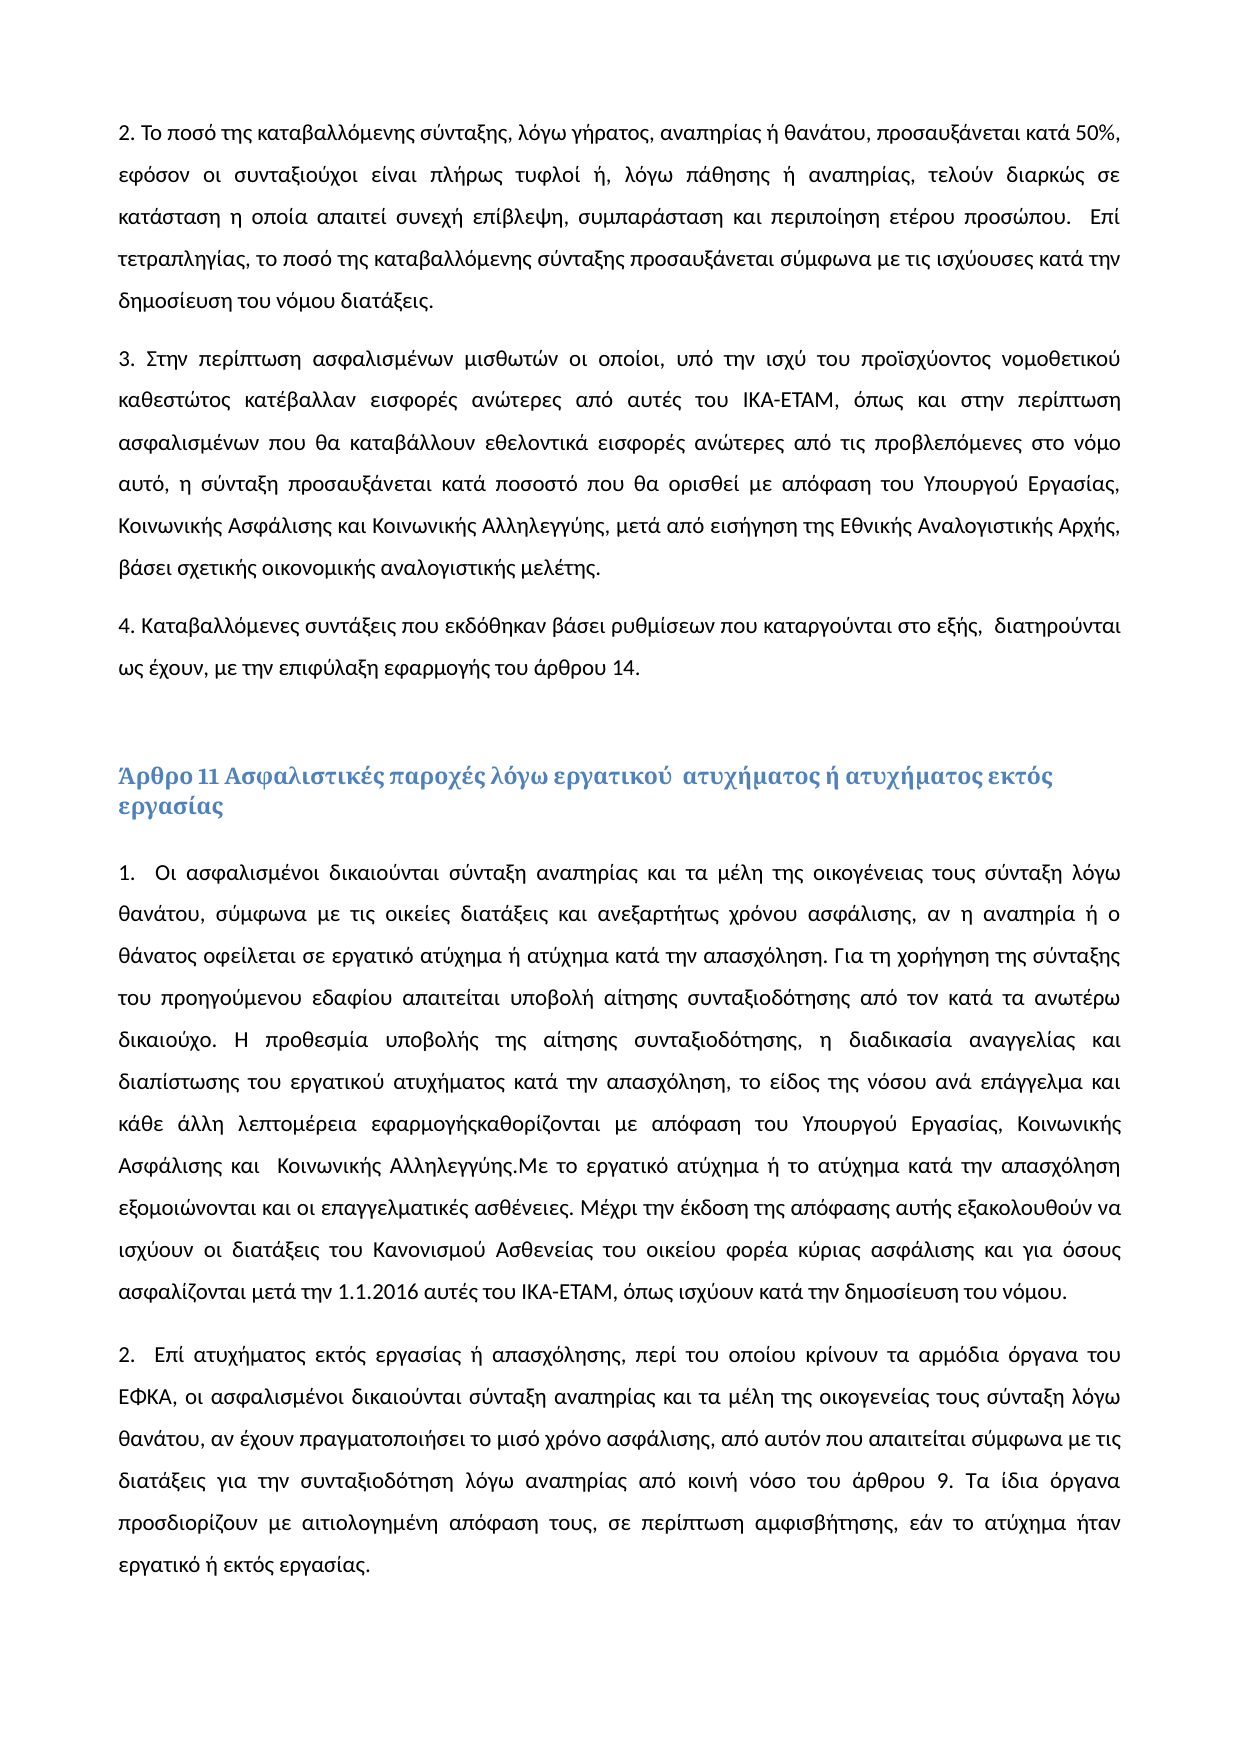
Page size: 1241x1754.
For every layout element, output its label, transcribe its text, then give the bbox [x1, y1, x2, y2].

text 3. Στην περίπτωση ασφαλισμένων μισθωτών οι οποίοι, υπό την ισχύ του προϊσχύοντος νομοθετικού καθεστώτος κατέβαλλαν εισφορές ανώτερες από αυτές του ΙΚΑ-ΕΤΑΜ, όπως και στην περίπτωση ασφαλισμένων που θα καταβάλλουν εθελοντικά εισφορές ανώτερες από τις προβλεπόμενες στο νόμο αυτό, η σύνταξη προσαυξάνεται κατά ποσοστό που θα ορισθεί με απόφαση του Υπουργού Εργασίας, Κοινωνικής Ασφάλισης και Κοινωνικής Αλληλεγγύης, μετά από εισήγηση της Εθνικής Αναλογιστικής Αρχής, βάσει σχετικής οικονομικής αναλογιστικής μελέτης. [118, 344, 1122, 582]
text 2. Το ποσό της καταβαλλόμενης σύνταξης, λόγω γήρατος, αναπηρίας ή θανάτου, προσαυξάνεται κατά 50%, εφόσον οι συνταξιούχοι είναι πλήρως τυφλοί ή, λόγω πάθησης ή αναπηρίας, τελούν διαρκώς σε κατάσταση η οποία απαιτεί συνεχή επίβλεψη, συμπαράσταση και περιποίηση ετέρου προσώπου. Επί τετραπληγίας, το ποσό της καταβαλλόμενης σύνταξης προσαυξάνεται σύμφωνα με τις ισχύουσες κατά την δημοσίευση του νόμου διατάξεις. [118, 118, 1122, 314]
text 4. Καταβαλλόμενες συντάξεις που εκδόθηκαν βάσει ρυθμίσεων που καταργούνται στο εξής, διατηρούνται ως έχουν, με την επιφύλαξη εφαρμογής του άρθρου 14. [118, 611, 1122, 681]
text Άρθρο 11 Ασφαλιστικές παροχές λόγω εργατικού ατυχήματος ή ατυχήματος εκτός εργασίας [118, 764, 1122, 853]
text 1. Οι ασφαλισμένοι δικαιούνται σύνταξη αναπηρίας και τα μέλη της οικογένειας τους σύνταξη λόγω θανάτου, σύμφωνα με τις οικείες διατάξεις και ανεξαρτήτως χρόνου ασφάλισης, αν η αναπηρία ή ο θάνατος οφείλεται σε εργατικό ατύχημα ή ατύχημα κατά την απασχόληση. Για τη χορήγηση της σύνταξης του προηγούμενου εδαφίου απαιτείται υποβολή αίτησης συνταξιοδότησης από τον κατά τα ανωτέρω δικαιούχο. Η προθεσμία υποβολής της αίτησης συνταξιοδότησης, η διαδικασία αναγγελίας και διαπίστωσης του εργατικού ατυχήματος κατά την απασχόληση, το είδος της νόσου ανά επάγγελμα και κάθε άλλη λεπτομέρεια εφαρμογήςκαθορίζονται με απόφαση του Υπουργού Εργασίας, Κοινωνικής Ασφάλισης και Κοινωνικής Αλληλεγγύης.Με το εργατικό ατύχημα ή το ατύχημα κατά την απασχόληση εξομοιώνονται και οι επαγγελματικές ασθένειες. Μέχρι την έκδοση της απόφασης αυτής εξακολουθούν να ισχύουν οι διατάξεις του Κανονισμού Ασθενείας του οικείου φορέα κύριας ασφάλισης και για όσους ασφαλίζονται μετά την 1.1.2016 αυτές του ΙΚΑ-ΕΤΑΜ, όπως ισχύουν κατά την δημοσίευση του νόμου. [118, 858, 1122, 1305]
text 2. Επί ατυχήματος εκτός εργασίας ή απασχόλησης, περί του οποίου κρίνουν τα αρμόδια όργανα του ΕΦΚΑ, οι ασφαλισμένοι δικαιούνται σύνταξη αναπηρίας και τα μέλη της οικογενείας τους σύνταξη λόγω θανάτου, αν έχουν πραγματοποιήσει το μισό χρόνο ασφάλισης, από αυτόν που απαιτείται σύμφωνα με τις διατάξεις για την συνταξιοδότηση λόγω αναπηρίας από κοινή νόσο του άρθρου 9. Τα ίδια όργανα προσδιορίζουν με αιτιολογημένη απόφαση τους, σε περίπτωση αμφισβήτησης, εάν το ατύχημα ήταν εργατικό ή εκτός εργασίας. [118, 1340, 1122, 1578]
